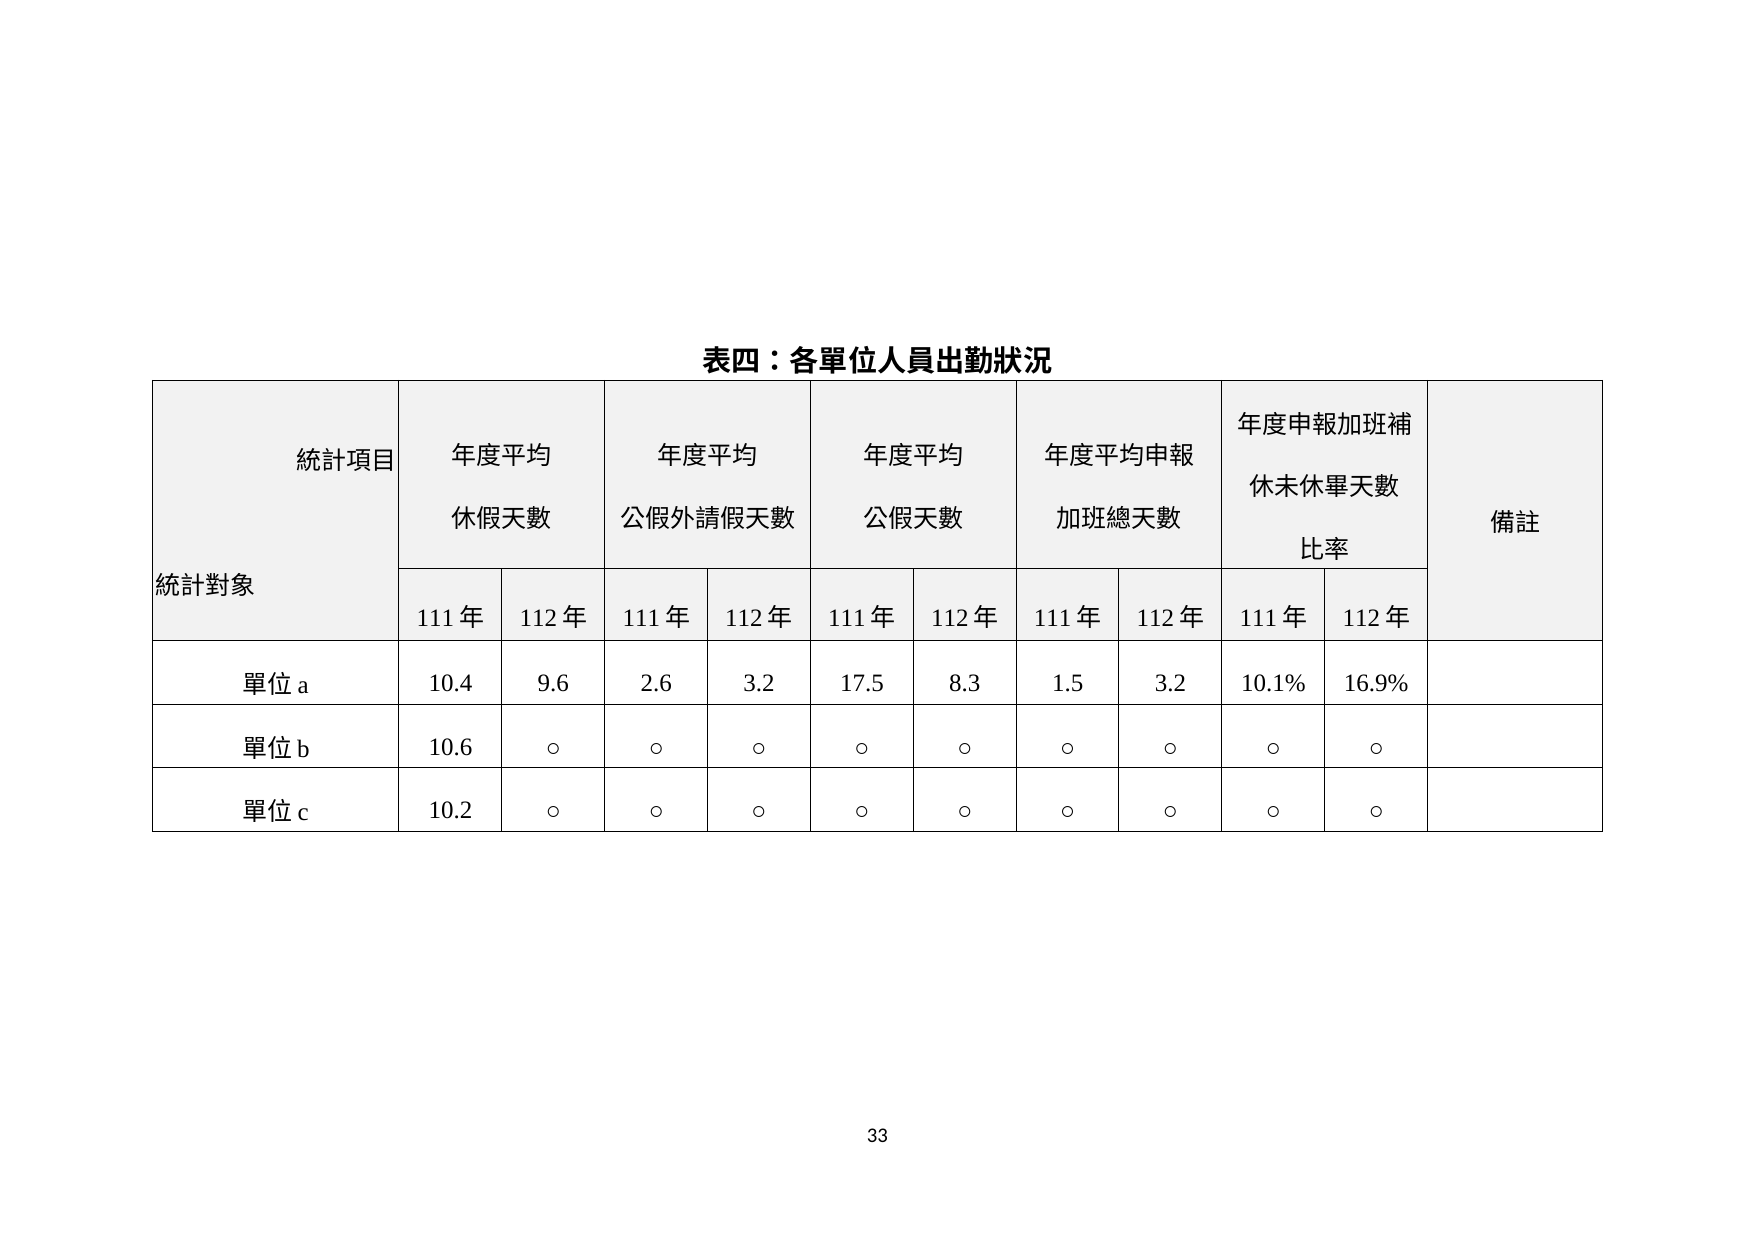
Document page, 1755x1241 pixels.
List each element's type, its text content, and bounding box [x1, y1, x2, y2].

table_cell 9.6 [502, 641, 604, 703]
table_header 統計項目 統計對象 [153, 381, 398, 640]
table_cell 3.2 [708, 641, 810, 703]
table_cell ○ [1222, 705, 1324, 767]
table_cell ○ [1325, 705, 1427, 767]
table_cell ○ [708, 705, 810, 767]
table_cell 10.1% [1222, 641, 1324, 703]
table_cell [1428, 641, 1602, 703]
table_header 年度平均 休假天數 [399, 381, 604, 568]
table_cell 112年 [502, 569, 604, 640]
table_cell ○ [1017, 705, 1118, 767]
table_cell ○ [605, 705, 707, 767]
table_header 年度平均申報 加班總天數 [1017, 381, 1221, 568]
table_header 年度申報加班補休未休畢天數 比率 [1222, 381, 1427, 568]
table_cell 16.9% [1325, 641, 1427, 703]
table_cell 111年 [399, 569, 501, 640]
table_cell 單位c [153, 768, 398, 831]
table_cell 111年 [1222, 569, 1324, 640]
table_cell 112年 [708, 569, 810, 640]
table_cell 112年 [1119, 569, 1221, 640]
table_cell 10.6 [399, 705, 501, 767]
table_cell ○ [1119, 768, 1221, 831]
table_cell 112年 [914, 569, 1016, 640]
table_cell 10.4 [399, 641, 501, 703]
table_cell 3.2 [1119, 641, 1221, 703]
table_cell ○ [1222, 768, 1324, 831]
table_cell 111年 [1017, 569, 1118, 640]
table_cell 2.6 [605, 641, 707, 703]
text 表四：各單位人員出勤狀況 [148, 317, 1606, 380]
table_cell ○ [811, 705, 913, 767]
table_cell [1428, 768, 1602, 831]
table_cell ○ [811, 768, 913, 831]
table_cell ○ [708, 768, 810, 831]
table_cell ○ [502, 768, 604, 831]
table_cell 1.5 [1017, 641, 1118, 703]
table_cell ○ [914, 768, 1016, 831]
table_cell 17.5 [811, 641, 913, 703]
table_cell 111年 [811, 569, 913, 640]
table_cell 單位a [153, 641, 398, 703]
table_cell ○ [914, 705, 1016, 767]
table_cell ○ [1017, 768, 1118, 831]
table_cell ○ [502, 705, 604, 767]
table_cell 8.3 [914, 641, 1016, 703]
table_cell ○ [1325, 768, 1427, 831]
table_header 年度平均 公假外請假天數 [605, 381, 810, 568]
table_header 年度平均 公假天數 [811, 381, 1016, 568]
table_cell ○ [1119, 705, 1221, 767]
table_cell [1428, 705, 1602, 767]
table_cell 10.2 [399, 768, 501, 831]
table_cell 111年 [605, 569, 707, 640]
table_cell 單位b [153, 705, 398, 767]
table_cell ○ [605, 768, 707, 831]
table_cell 112年 [1325, 569, 1427, 640]
table_header 備註 [1428, 381, 1602, 640]
